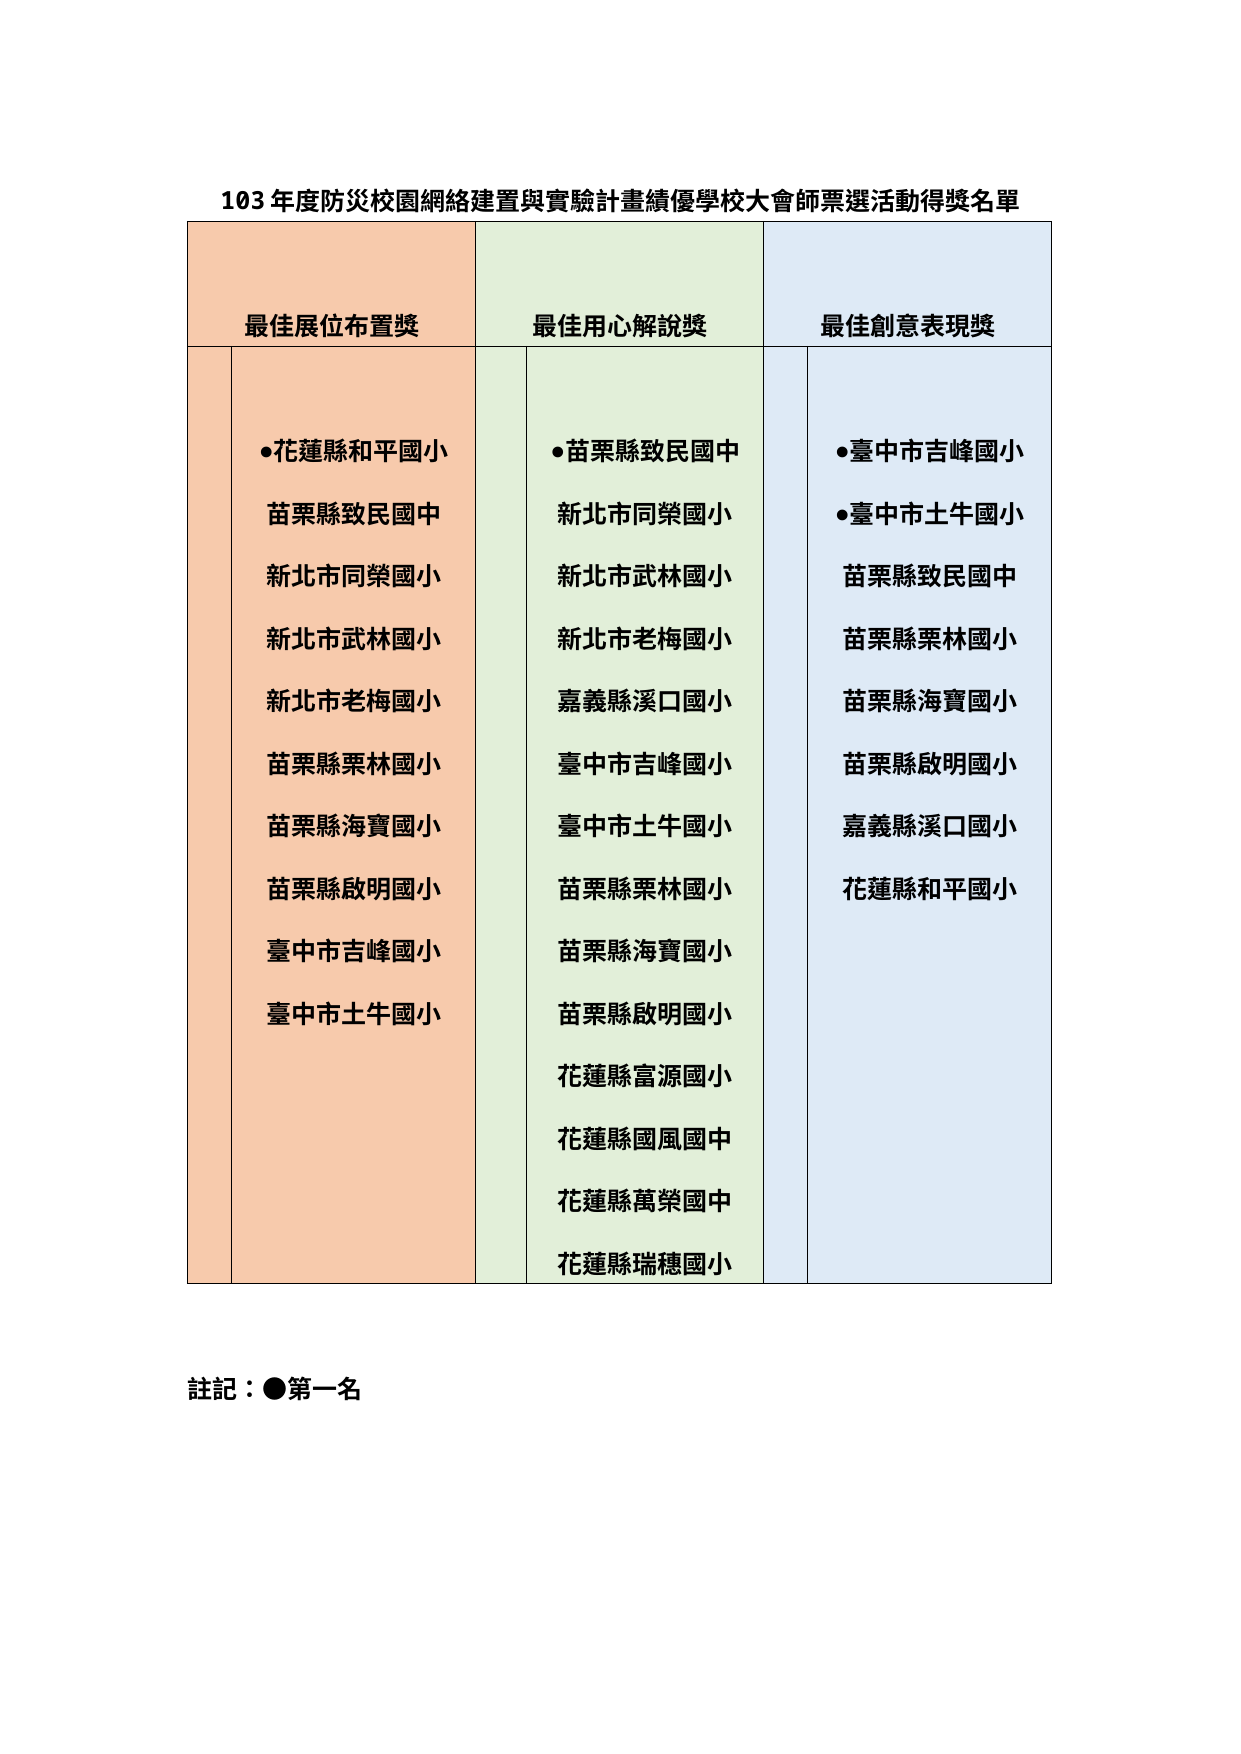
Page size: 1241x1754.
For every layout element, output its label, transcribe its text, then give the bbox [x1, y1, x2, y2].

table_cell [764, 347, 807, 1283]
table_header 最佳展位布置獎 [188, 222, 475, 346]
text 103年度防災校園網絡建置與實驗計畫績優學校大會師票選活動得獎名單 [187, 158, 1053, 221]
table_header 最佳用心解說獎 [476, 222, 763, 346]
text 註記：●第一名 [187, 1346, 1053, 1408]
table_cell ●苗栗縣致民國中 新北市同榮國小 新北市武林國小 新北市老梅國小 嘉義縣溪口國小 臺中市吉峰國小 臺中市土牛國小 苗栗縣栗林國小 苗栗縣海寶國小 苗栗縣啟明國小 花蓮縣富源國小 花蓮縣國風國中 花蓮縣萬榮國中 花蓮縣瑞穗國小 [527, 347, 763, 1283]
table_cell ●臺中市吉峰國小 ●臺中市土牛國小 苗栗縣致民國中 苗栗縣栗林國小 苗栗縣海寶國小 苗栗縣啟明國小 嘉義縣溪口國小 花蓮縣和平國小 [808, 347, 1051, 1283]
table_cell ●花蓮縣和平國小 苗栗縣致民國中 新北市同榮國小 新北市武林國小 新北市老梅國小 苗栗縣栗林國小 苗栗縣海寶國小 苗栗縣啟明國小 臺中市吉峰國小 臺中市土牛國小 [232, 347, 475, 1283]
table_cell [476, 347, 526, 1283]
table_cell [188, 347, 231, 1283]
table_header 最佳創意表現獎 [764, 222, 1051, 346]
